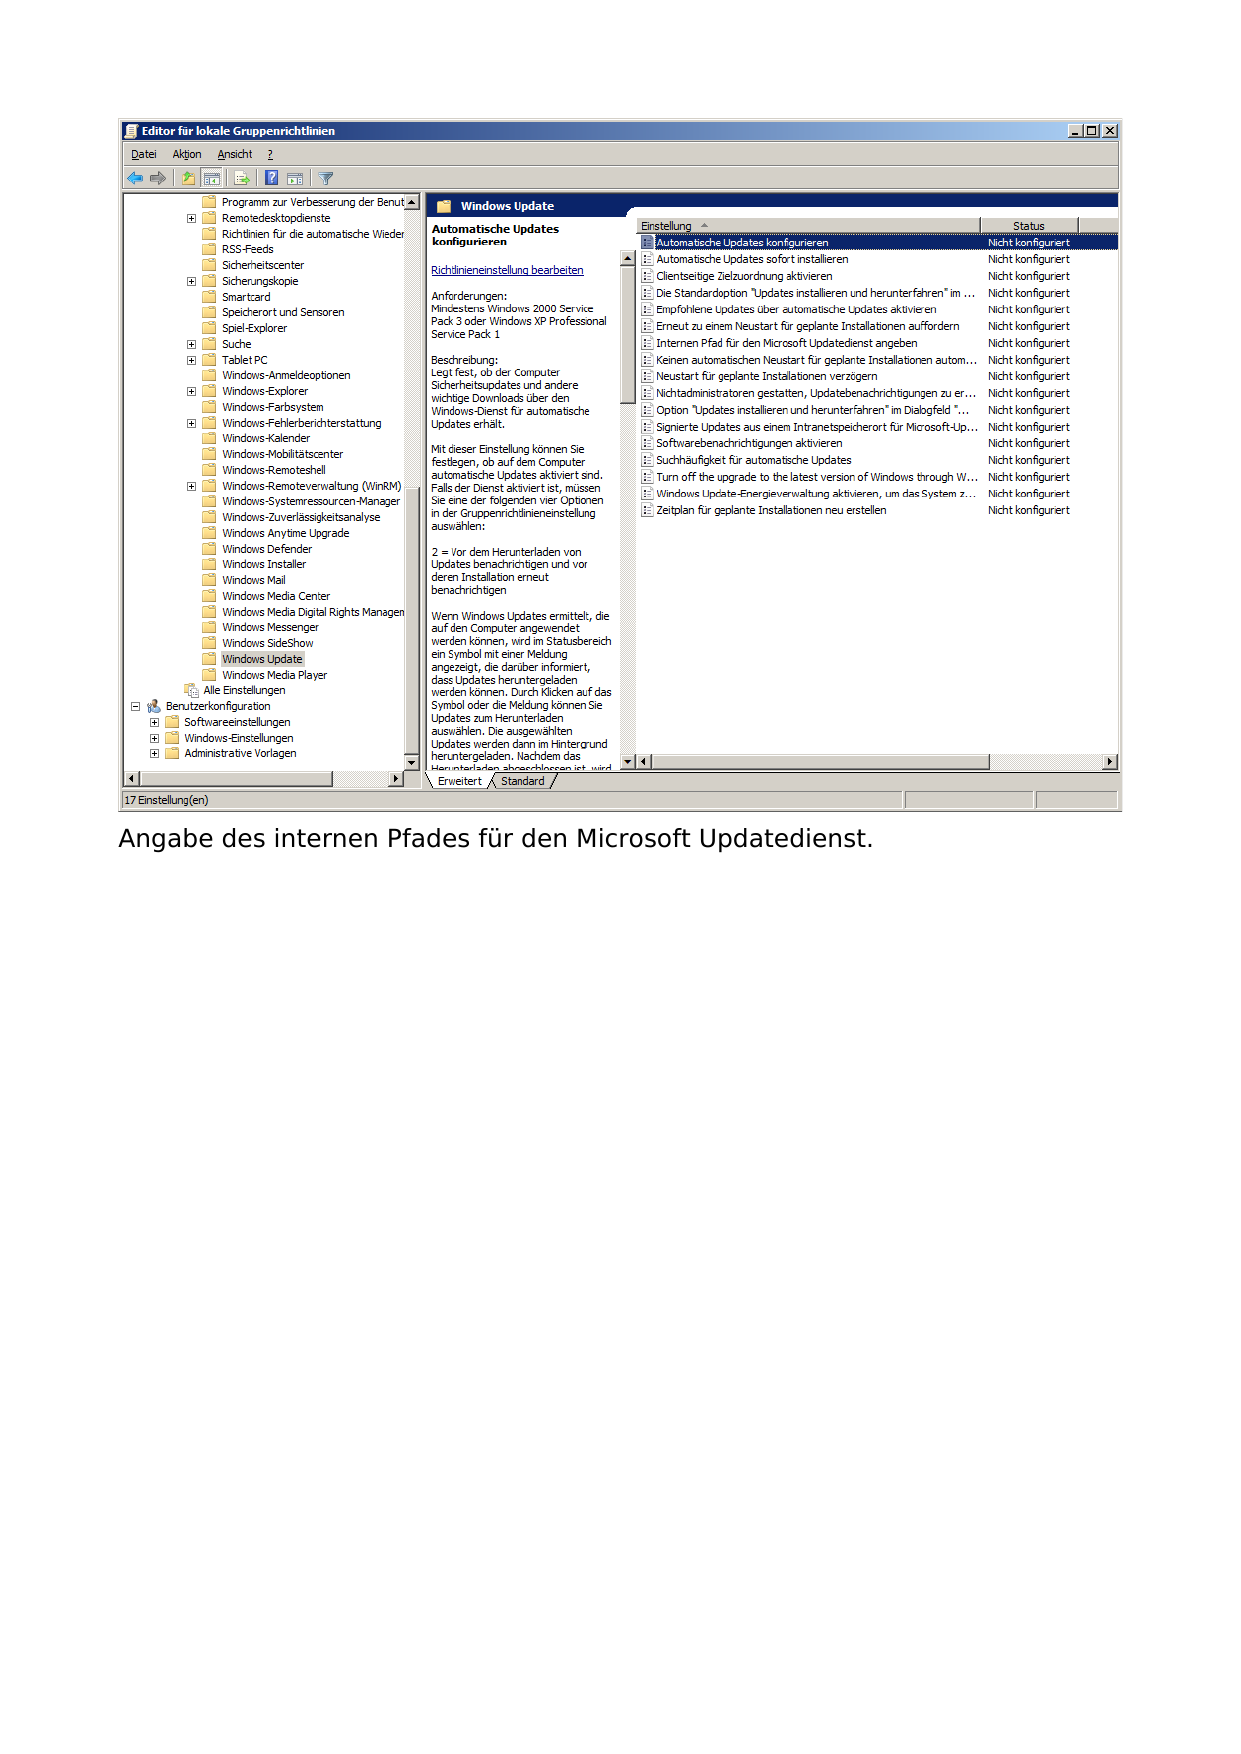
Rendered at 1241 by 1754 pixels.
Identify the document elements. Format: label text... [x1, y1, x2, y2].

picture [118, 118, 1123, 812]
text Angabe des internen Pfades für den Microsoft Updatedienst. [118, 824, 1122, 854]
